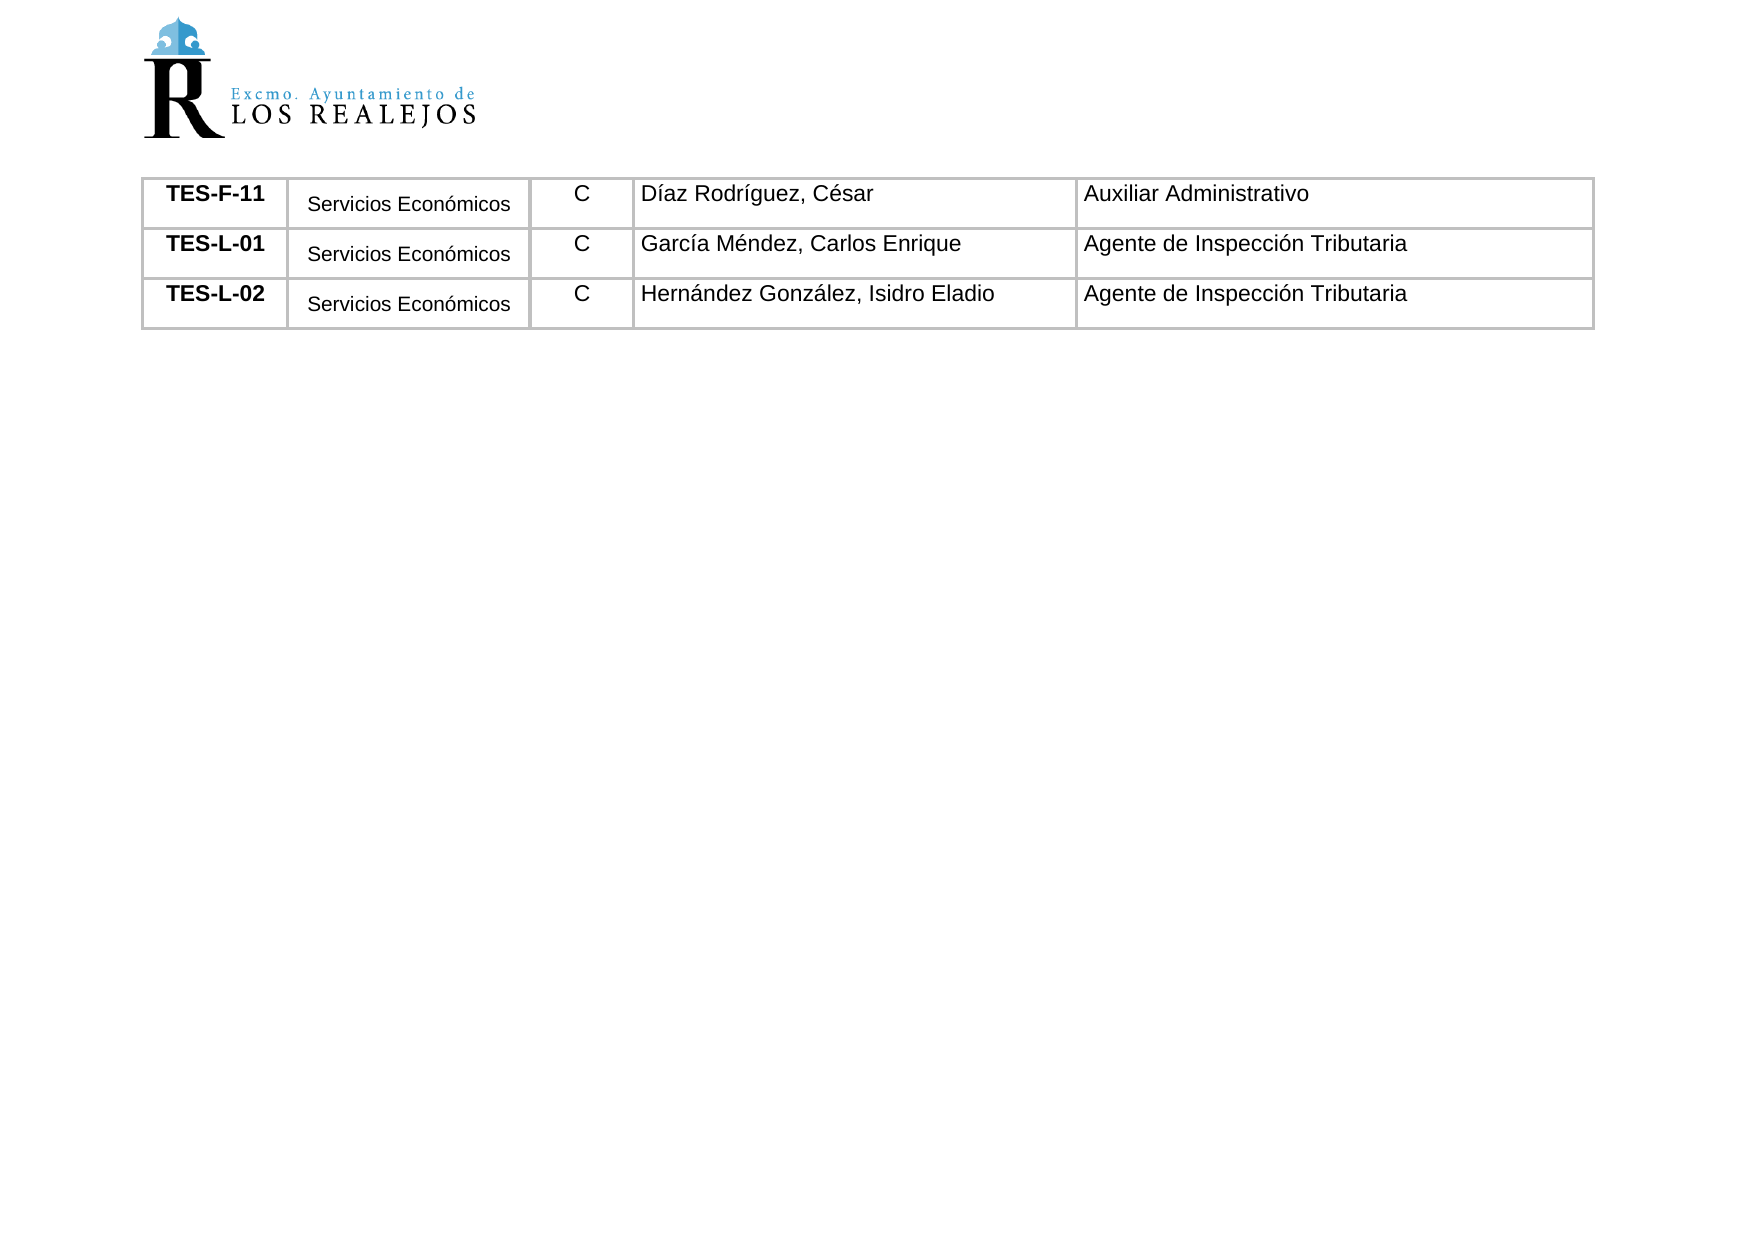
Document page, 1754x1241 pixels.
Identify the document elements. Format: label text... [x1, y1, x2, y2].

table_cell Servicios Económicos [289, 180, 528, 227]
table_cell Agente de Inspección Tributaria [1078, 280, 1592, 327]
table_cell Servicios Económicos [289, 280, 528, 327]
table_cell C [532, 180, 632, 227]
table_cell C [532, 230, 632, 277]
table_cell Agente de Inspección Tributaria [1078, 230, 1592, 277]
table_cell Hernández González, Isidro Eladio [635, 280, 1075, 327]
table_cell TES-F-11 [144, 180, 286, 227]
table_cell Díaz Rodríguez, César [635, 180, 1075, 227]
table_cell Servicios Económicos [289, 230, 528, 277]
table_cell García Méndez, Carlos Enrique [635, 230, 1075, 277]
table_cell TES-L-01 [144, 230, 286, 277]
table_cell Auxiliar Administrativo [1078, 180, 1592, 227]
table_cell TES-L-02 [144, 280, 286, 327]
table_cell C [532, 280, 632, 327]
